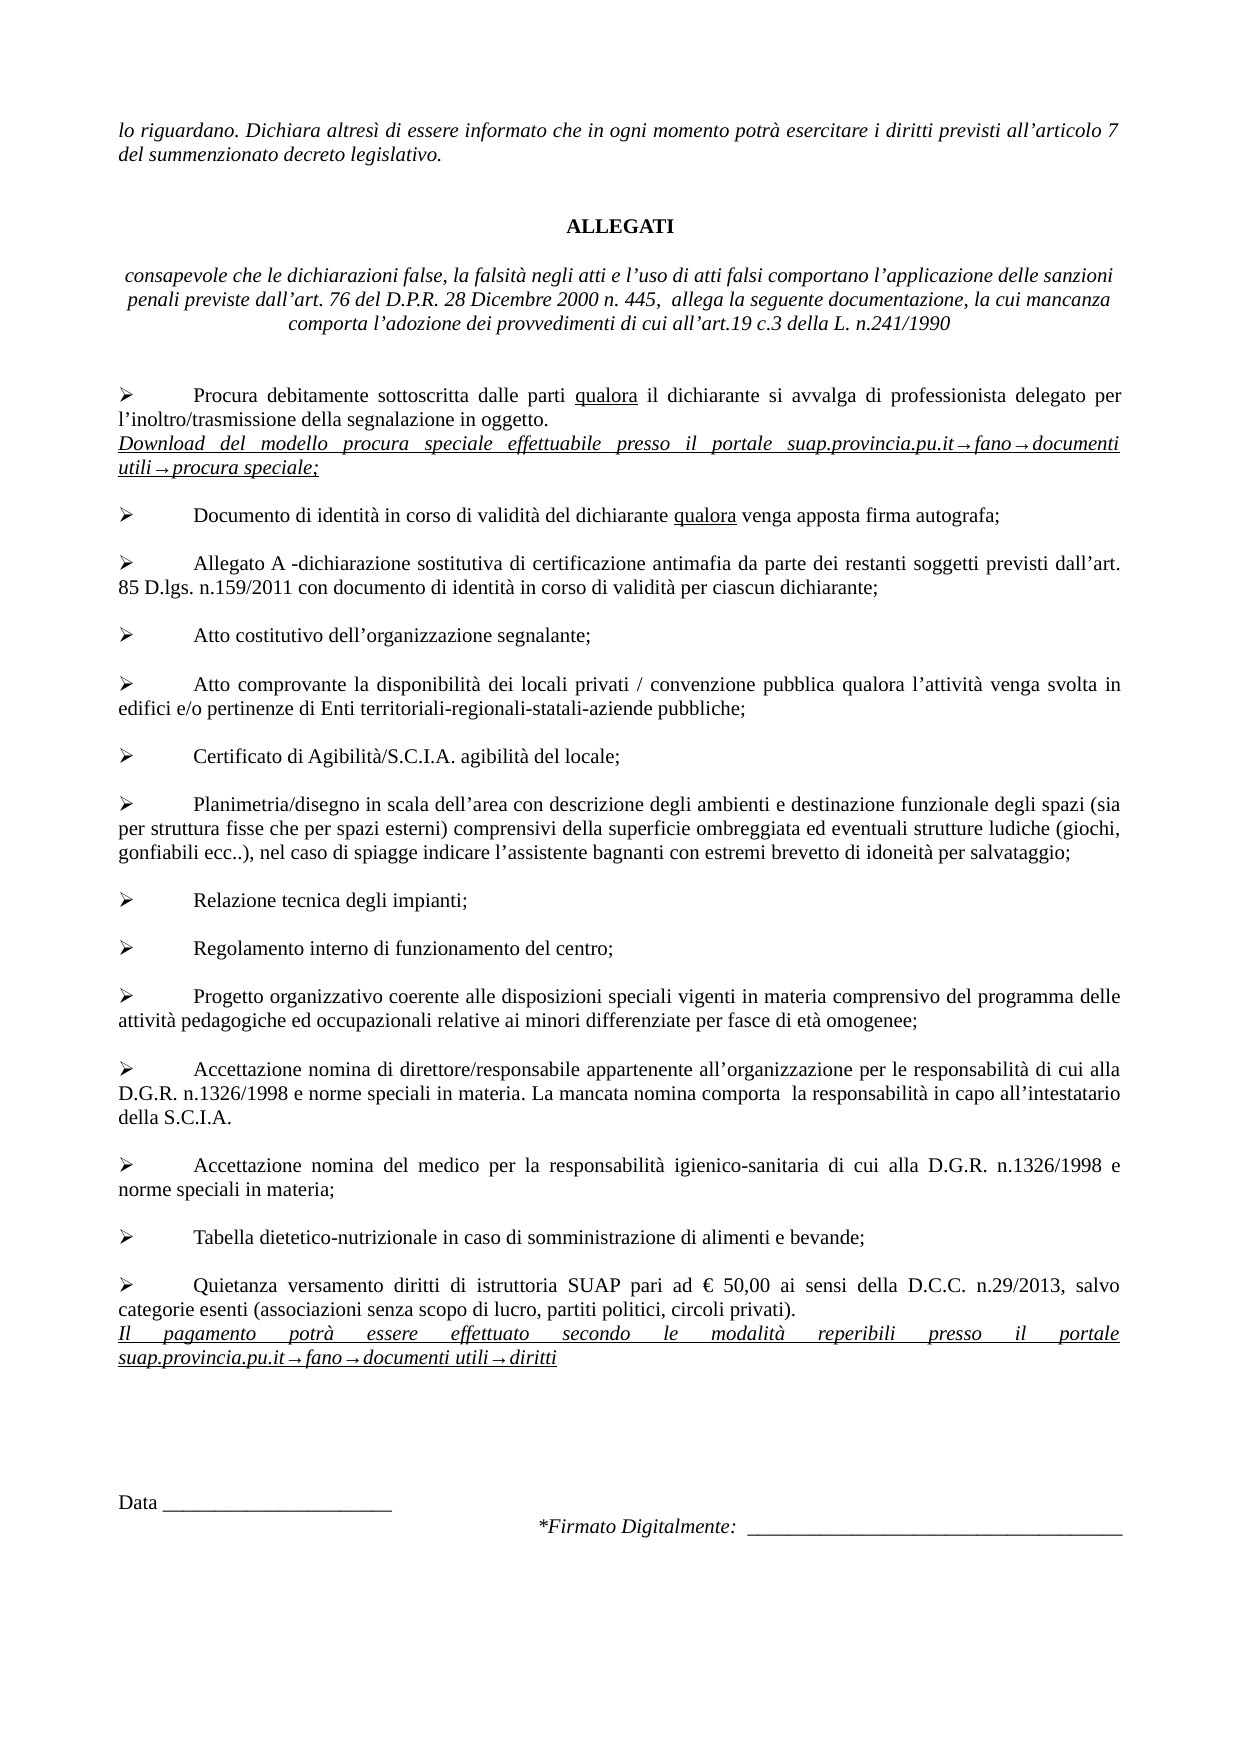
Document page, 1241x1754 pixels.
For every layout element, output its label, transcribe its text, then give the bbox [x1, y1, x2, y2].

list Download del modello procura speciale effettuabile presso il portale suap.provincia.pu.it→fano→documenti utili→procura speciale; [118, 431, 1122, 479]
list Accettazione nomina di direttore/responsabile appartenente all’organizzazione per le responsabilità di cui alla D.G.R. n.1326/1998 e norme speciali in materia. La mancata nomina comporta la responsabilità in capo all’intestatario della S.C.I.A. [118, 1057, 1122, 1129]
list Procura debitamente sottoscritta dalle parti qualora il dichiarante si avvalga di professionista delegato per l’inoltro/trasmissione della segnalazione in oggetto. [118, 383, 1122, 431]
list Tabella dietetico-nutrizionale in caso di somministrazione di alimenti e bevande; [118, 1225, 1122, 1249]
text ALLEGATI [118, 214, 1122, 238]
list Planimetria/disegno in scala dell’area con descrizione degli ambienti e destinazione funzionale degli spazi (sia per struttura fisse che per spazi esterni) comprensivi della superficie ombreggiata ed eventuali strutture ludiche (giochi, gonfiabili ecc..), nel caso di spiagge indicare l’assistente bagnanti con estremi brevetto di idoneità per salvataggio; [118, 792, 1122, 864]
list Il pagamento potrà essere effettuato secondo le modalità reperibili presso il portale suap.provincia.pu.it→fano→documenti utili→diritti [118, 1321, 1122, 1369]
list Regolamento interno di funzionamento del centro; [118, 936, 1122, 960]
list Certificato di Agibilità/S.C.I.A. agibilità del locale; [118, 744, 1122, 768]
list Atto costitutivo dell’organizzazione segnalante; [118, 623, 1122, 647]
text *Firmato Digitalmente: ____________________________________ [118, 1514, 1122, 1538]
list lo riguardano. Dichiara altresì di essere informato che in ogni momento potrà esercitare i diritti previsti all’articolo 7 del summenzionato decreto legislativo. [118, 118, 1122, 166]
list Progetto organizzativo coerente alle disposizioni speciali vigenti in materia comprensivo del programma delle attività pedagogiche ed occupazionali relative ai minori differenziate per fasce di età omogenee; [118, 984, 1122, 1032]
list Allegato A -dichiarazione sostitutiva di certificazione antimafia da parte dei restanti soggetti previsti dall’art. 85 D.lgs. n.159/2011 con documento di identità in corso di validità per ciascun dichiarante; [118, 551, 1122, 599]
list Atto comprovante la disponibilità dei locali privati / convenzione pubblica qualora l’attività venga svolta in edifici e/o pertinenze di Enti territoriali-regionali-statali-aziende pubbliche; [118, 672, 1122, 720]
list Relazione tecnica degli impianti; [118, 888, 1122, 912]
text consapevole che le dichiarazioni false, la falsità negli atti e l’uso di atti falsi comportano l’applicazione delle sanzioni penali previste dall’art. 76 del D.P.R. 28 Dicembre 2000 n. 445, allega la seguente documentazione, la cui mancanza comporta l’adozione dei provvedimenti di cui all’art.19 c.3 della L. n.241/1990 [118, 262, 1122, 335]
list Documento di identità in corso di validità del dichiarante qualora venga apposta firma autografa; [118, 503, 1122, 527]
text Data ______________________ [118, 1490, 1122, 1514]
list Accettazione nomina del medico per la responsabilità igienico-sanitaria di cui alla D.G.R. n.1326/1998 e norme speciali in materia; [118, 1153, 1122, 1201]
list Quietanza versamento diritti di istruttoria SUAP pari ad € 50,00 ai sensi della D.C.C. n.29/2013, salvo categorie esenti (associazioni senza scopo di lucro, partiti politici, circoli privati). [118, 1273, 1122, 1321]
